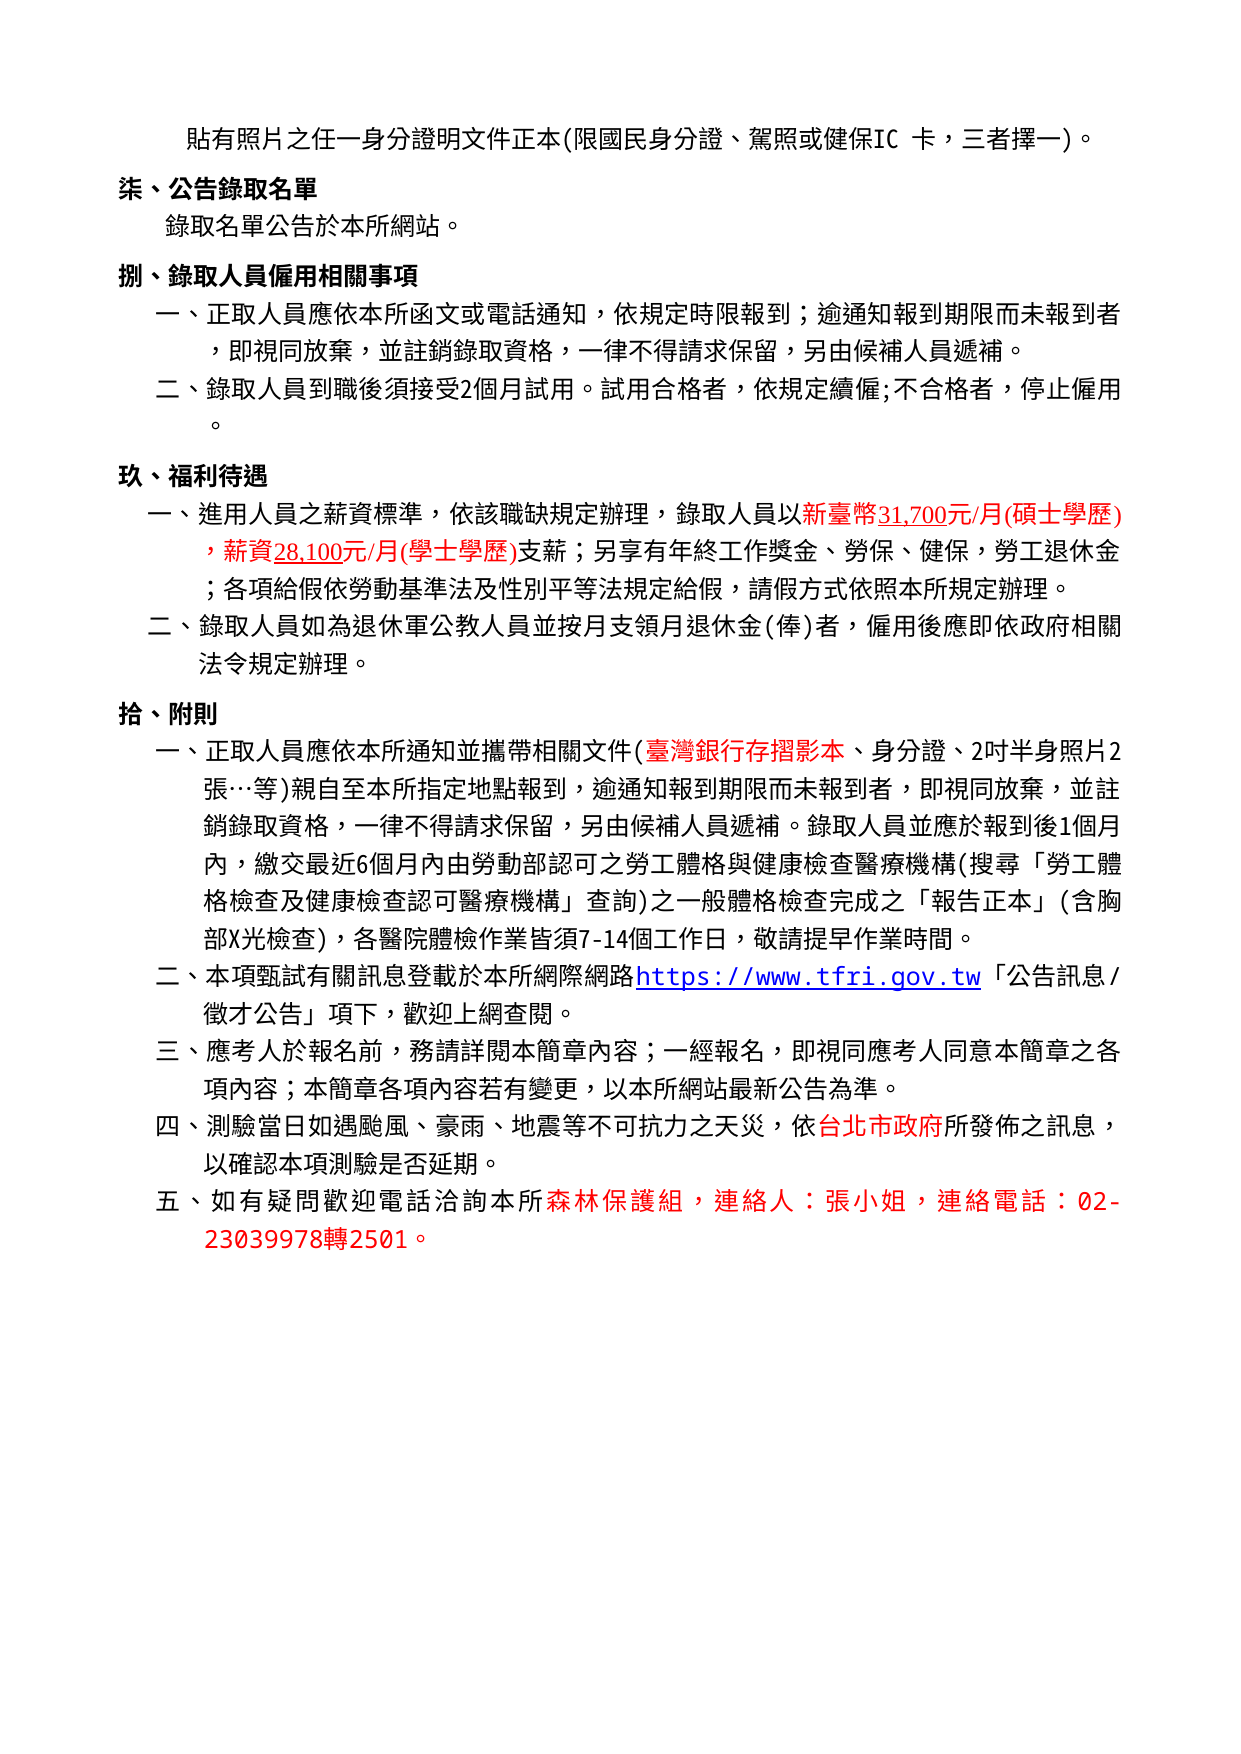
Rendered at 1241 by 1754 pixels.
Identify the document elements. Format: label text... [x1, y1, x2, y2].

text 二、錄取人員如為退休軍公教人員並按月支領月退休金(俸)者，僱用後應即依政府相關法令規定辦理。 [148, 606, 1122, 681]
text 二、本項甄試有關訊息登載於本所網際網路https://www.tfri.gov.tw「公告訊息/徵才公告」項下，歡迎上網查閱。 [155, 956, 1122, 1031]
text 一、正取人員應依本所通知並攜帶相關文件(臺灣銀行存摺影本、身分證、2吋半身照片2張…等)親自至本所指定地點報到，逾通知報到期限而未報到者，即視同放棄，並註銷錄取資格，一律不得請求保留，另由候補人員遞補。錄取人員並應於報到後1個月內，繳交最近6個月內由勞動部認可之勞工體格與健康檢查醫療機構(搜尋「勞工體格檢查及健康檢查認可醫療機構」查詢)之一般體格檢查完成之「報告正本」(含胸部X光檢查)，各醫院體檢作業皆須7-14個工作日，敬請提早作業時間。 [155, 731, 1122, 956]
text 拾、附則 [118, 693, 1122, 731]
text 二、錄取人員到職後須接受2個月試用。試用合格者，依規定續僱;不合格者，停止僱用。 [155, 368, 1122, 443]
text 貼有照片之任一身分證明文件正本(限國民身分證、駕照或健保IC 卡，三者擇一)。 [186, 118, 1122, 156]
text 三、應考人於報名前，務請詳閱本簡章內容；一經報名，即視同應考人同意本簡章之各項內容；本簡章各項內容若有變更，以本所網站最新公告為準。 [155, 1031, 1122, 1106]
text 五、如有疑問歡迎電話洽詢本所森林保護組，連絡人：張小姐，連絡電話：02-23039978轉2501。 [155, 1181, 1122, 1256]
text 柒、公告錄取名單 [118, 168, 1122, 206]
text 捌、錄取人員僱用相關事項 [118, 256, 1122, 293]
text 一、正取人員應依本所函文或電話通知，依規定時限報到；逾通知報到期限而未報到者，即視同放棄，並註銷錄取資格，一律不得請求保留，另由候補人員遞補。 [155, 293, 1122, 368]
text 玖、福利待遇 [118, 456, 1122, 493]
text 四、測驗當日如遇颱風、豪雨、地震等不可抗力之天災，依台北市政府所發佈之訊息，以確認本項測驗是否延期。 [155, 1106, 1122, 1181]
text 錄取名單公告於本所網站。 [165, 206, 1122, 243]
text 一、進用人員之薪資標準，依該職缺規定辦理，錄取人員以新臺幣31,700元/月(碩士學歷)，薪資28,100元/月(學士學歷)支薪；另享有年終工作獎金、勞保、健保，勞工退休金；各項給假依勞動基準法及性別平等法規定給假，請假方式依照本所規定辦理。 [148, 493, 1122, 606]
